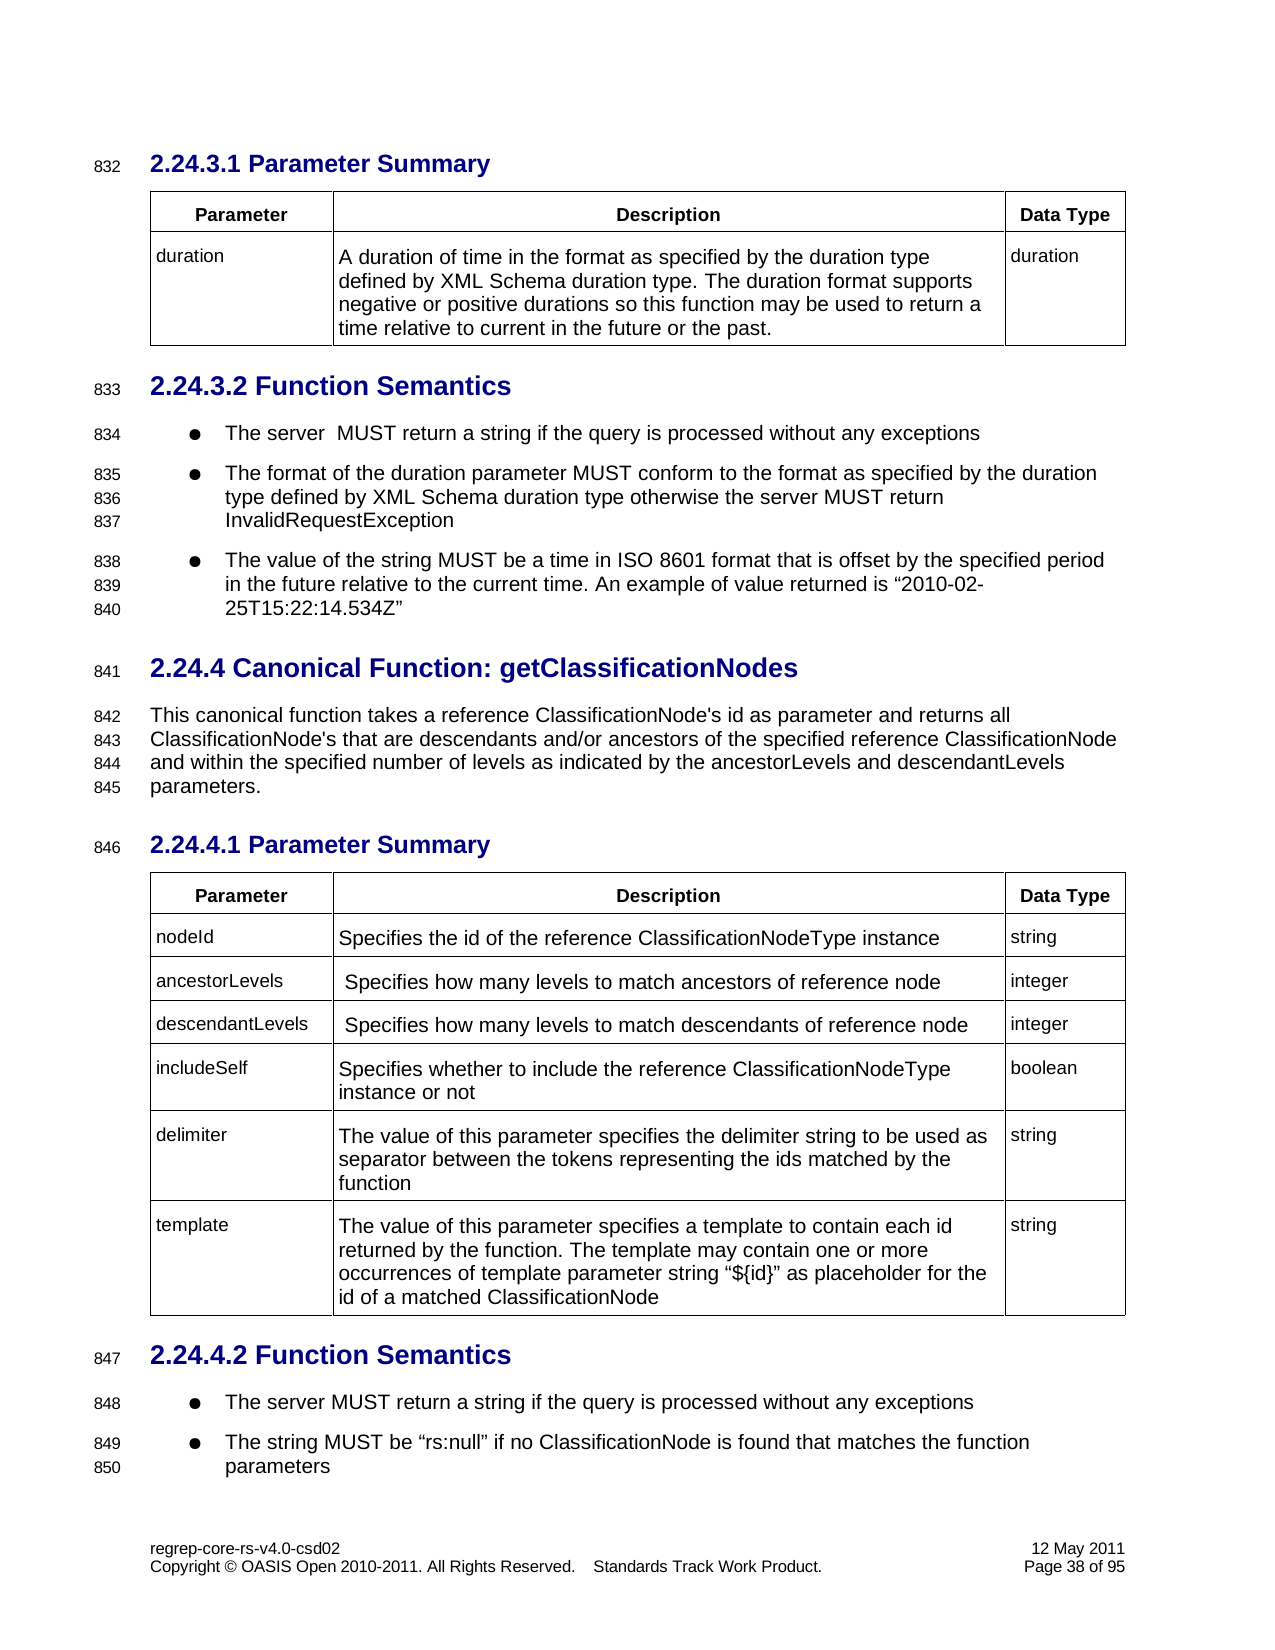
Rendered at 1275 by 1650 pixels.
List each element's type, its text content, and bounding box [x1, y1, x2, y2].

list The format of the duration parameter MUST conform to the format as specified by the duration type defined by XML Schema duration type otherwise the server MUST return InvalidRequestException [187, 462, 1125, 532]
table_cell Specifies how many levels to match descendants of reference node [334, 1001, 1004, 1043]
table_cell duration [151, 232, 332, 345]
subtitle Parameter Summary [150, 150, 1125, 178]
list The server MUST return a string if the query is processed without any exceptions [187, 1391, 1125, 1414]
table_cell Specifies whether to include the reference ClassificationNodeType instance or not [334, 1044, 1004, 1110]
table_cell includeSelf [151, 1044, 332, 1110]
table_cell string [1006, 1111, 1125, 1200]
text This canonical function takes a reference ClassificationNode's id as parameter and returns all ClassificationNode's that are descendants and/or ancestors of the specified reference ClassificationNode and within the specified number of levels as indicated by the ancestorLevels and descendantLevels parameters. [150, 704, 1125, 798]
table_header Description [334, 192, 1004, 231]
table_cell boolean [1006, 1044, 1125, 1110]
table_header Data Type [1006, 192, 1125, 231]
table_header Description [334, 873, 1004, 913]
table_cell The value of this parameter specifies the delimiter string to be used as separator between the tokens representing the ids matched by the function [334, 1111, 1004, 1200]
table_cell integer [1006, 1001, 1125, 1043]
list The server MUST return a string if the query is processed without any exceptions [187, 421, 1125, 445]
table_cell delimiter [151, 1111, 332, 1200]
table_cell Specifies the id of the reference ClassificationNodeType instance [334, 914, 1004, 956]
subtitle Canonical Function: getClassificationNodes [150, 653, 1125, 683]
subtitle Parameter Summary [150, 831, 1125, 859]
table_cell Specifies how many levels to match ancestors of reference node [334, 957, 1004, 1000]
table_cell nodeId [151, 914, 332, 956]
table_cell ancestorLevels [151, 957, 332, 1000]
list The value of the string MUST be a time in ISO 8601 format that is offset by the specified period in the future relative to the current time. An example of value returned is “2010-02-25T15:22:14.534Z” [187, 549, 1125, 619]
table_cell string [1006, 914, 1125, 956]
table_cell duration [1006, 232, 1125, 345]
table_cell string [1006, 1201, 1125, 1315]
subtitle Function Semantics [150, 371, 1125, 401]
list The string MUST be “rs:null” if no ClassificationNode is found that matches the function parameters [187, 1431, 1125, 1478]
table_cell descendantLevels [151, 1001, 332, 1043]
table_header Data Type [1006, 873, 1125, 913]
table_cell A duration of time in the format as specified by the duration type defined by XML Schema duration type. The duration format supports negative or positive durations so this function may be used to return a time relative to current in the future or the past. [334, 232, 1004, 345]
table_cell template [151, 1201, 332, 1315]
table_header Parameter [151, 192, 332, 231]
table_header Parameter [151, 873, 332, 913]
table_cell The value of this parameter specifies a template to contain each id returned by the function. The template may contain one or more occurrences of template parameter string “${id}” as placeholder for the id of a matched ClassificationNode [334, 1201, 1004, 1315]
table_cell integer [1006, 957, 1125, 1000]
subtitle Function Semantics [150, 1340, 1125, 1370]
